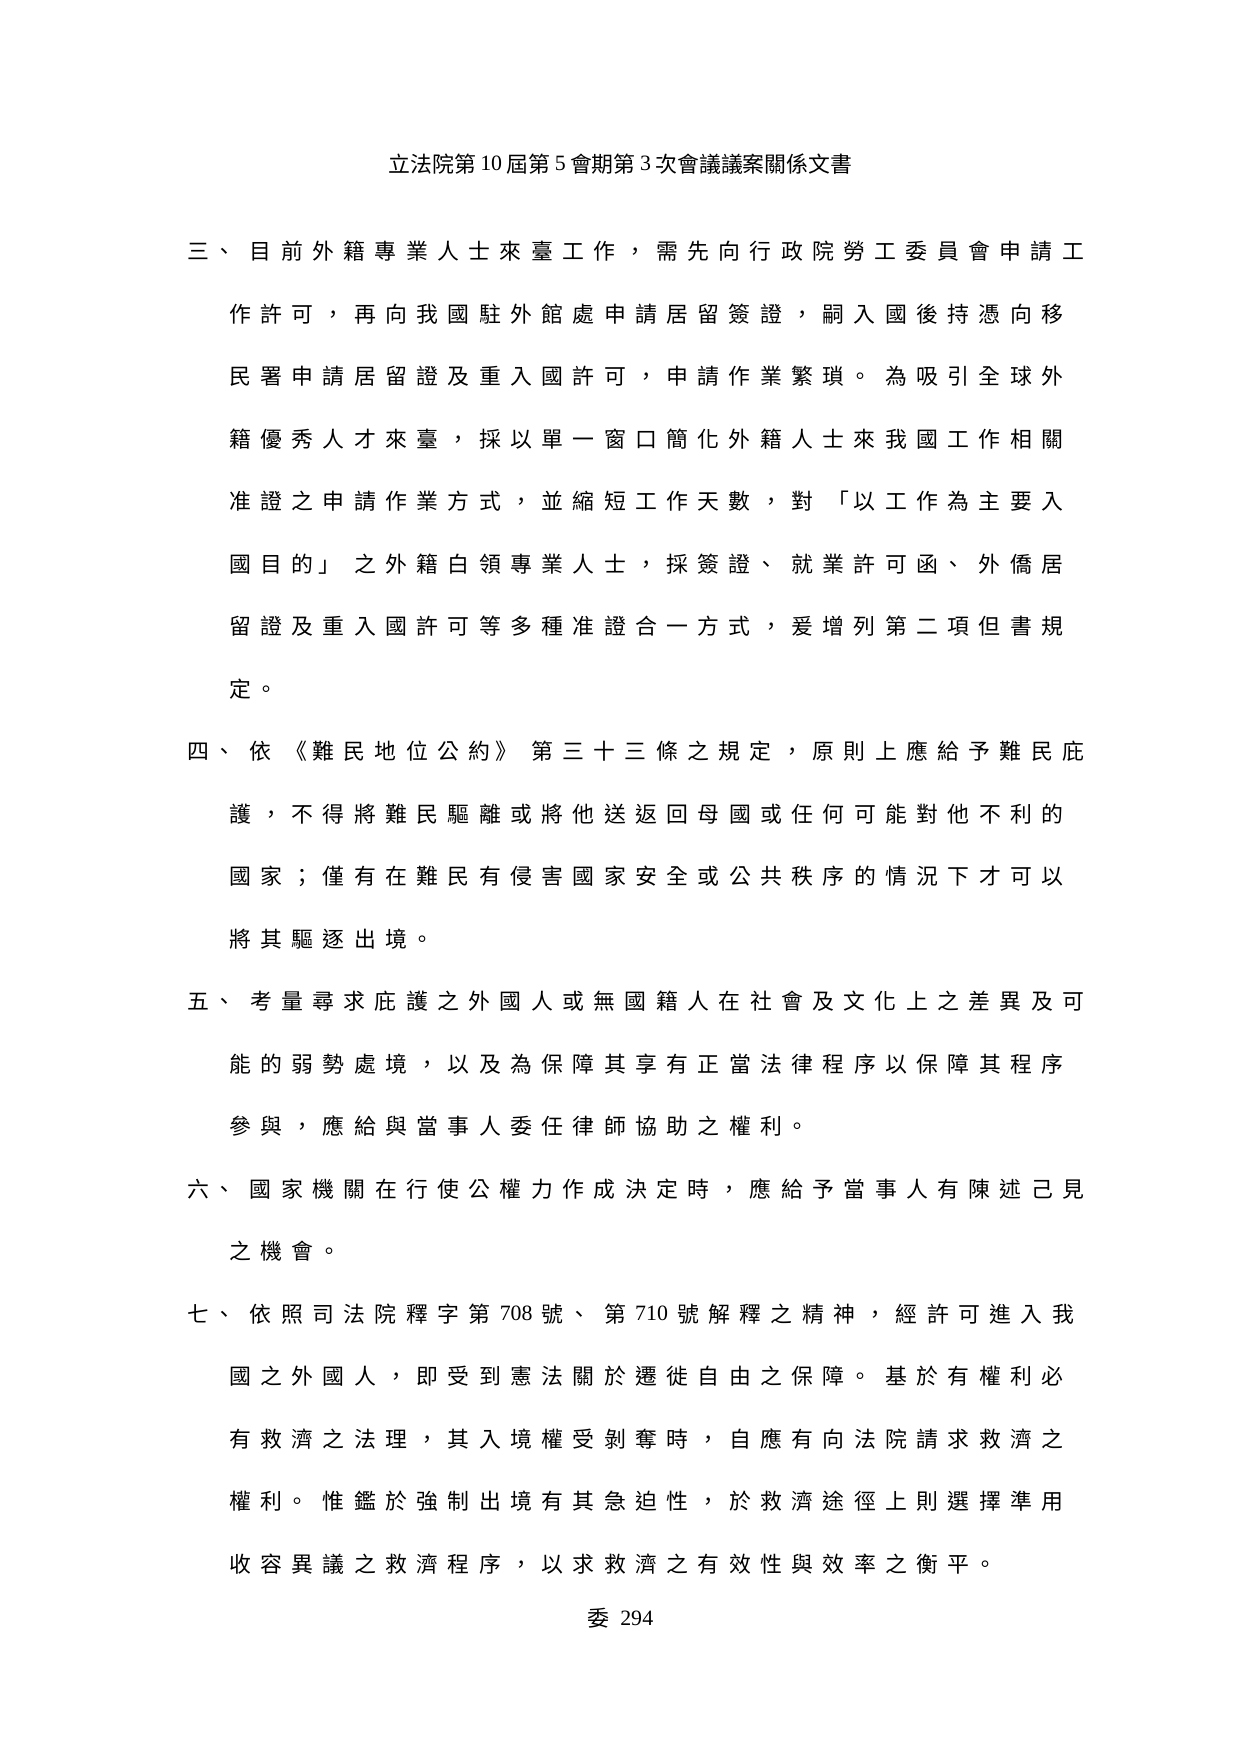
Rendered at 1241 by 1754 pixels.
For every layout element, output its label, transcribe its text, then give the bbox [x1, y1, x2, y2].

text 三、目前外籍專業人士來臺工作，需先向行政院勞工委員會申請工作許可，再向我國駐外館處申請居留簽證，嗣入國後持憑向移民署申請居留證及重入國許可，申請作業繁瑣。為吸引全球外籍優秀人才來臺，採以單一窗口簡化外籍人士來我國工作相關准證之申請作業方式，並縮短工作天數，對「以工作為主要入國目的」之外籍白領專業人士，採簽證、就業許可函、外僑居留證及重入國許可等多種准證合一方式，爰增列第二項但書規定。 [173, 219, 1089, 719]
text 七、依照司法院釋字第708號、第710號解釋之精神，經許可進入我國之外國人，即受到憲法關於遷徙自由之保障。基於有權利必有救濟之法理，其入境權受剝奪時，自應有向法院請求救濟之權利。惟鑑於強制出境有其急迫性，於救濟途徑上則選擇準用收容異議之救濟程序，以求救濟之有效性與效率之衡平。 [173, 1281, 1089, 1594]
text 四、依《難民地位公約》第三十三條之規定，原則上應給予難民庇護，不得將難民驅離或將他送返回母國或任何可能對他不利的國家；僅有在難民有侵害國家安全或公共秩序的情況下才可以將其驅逐出境。 [173, 719, 1089, 969]
text 五、考量尋求庇護之外國人或無國籍人在社會及文化上之差異及可能的弱勢處境，以及為保障其享有正當法律程序以保障其程序參與，應給與當事人委任律師協助之權利。 [173, 969, 1089, 1156]
text 六、國家機關在行使公權力作成決定時，應給予當事人有陳述己見之機會。 [173, 1156, 1089, 1281]
